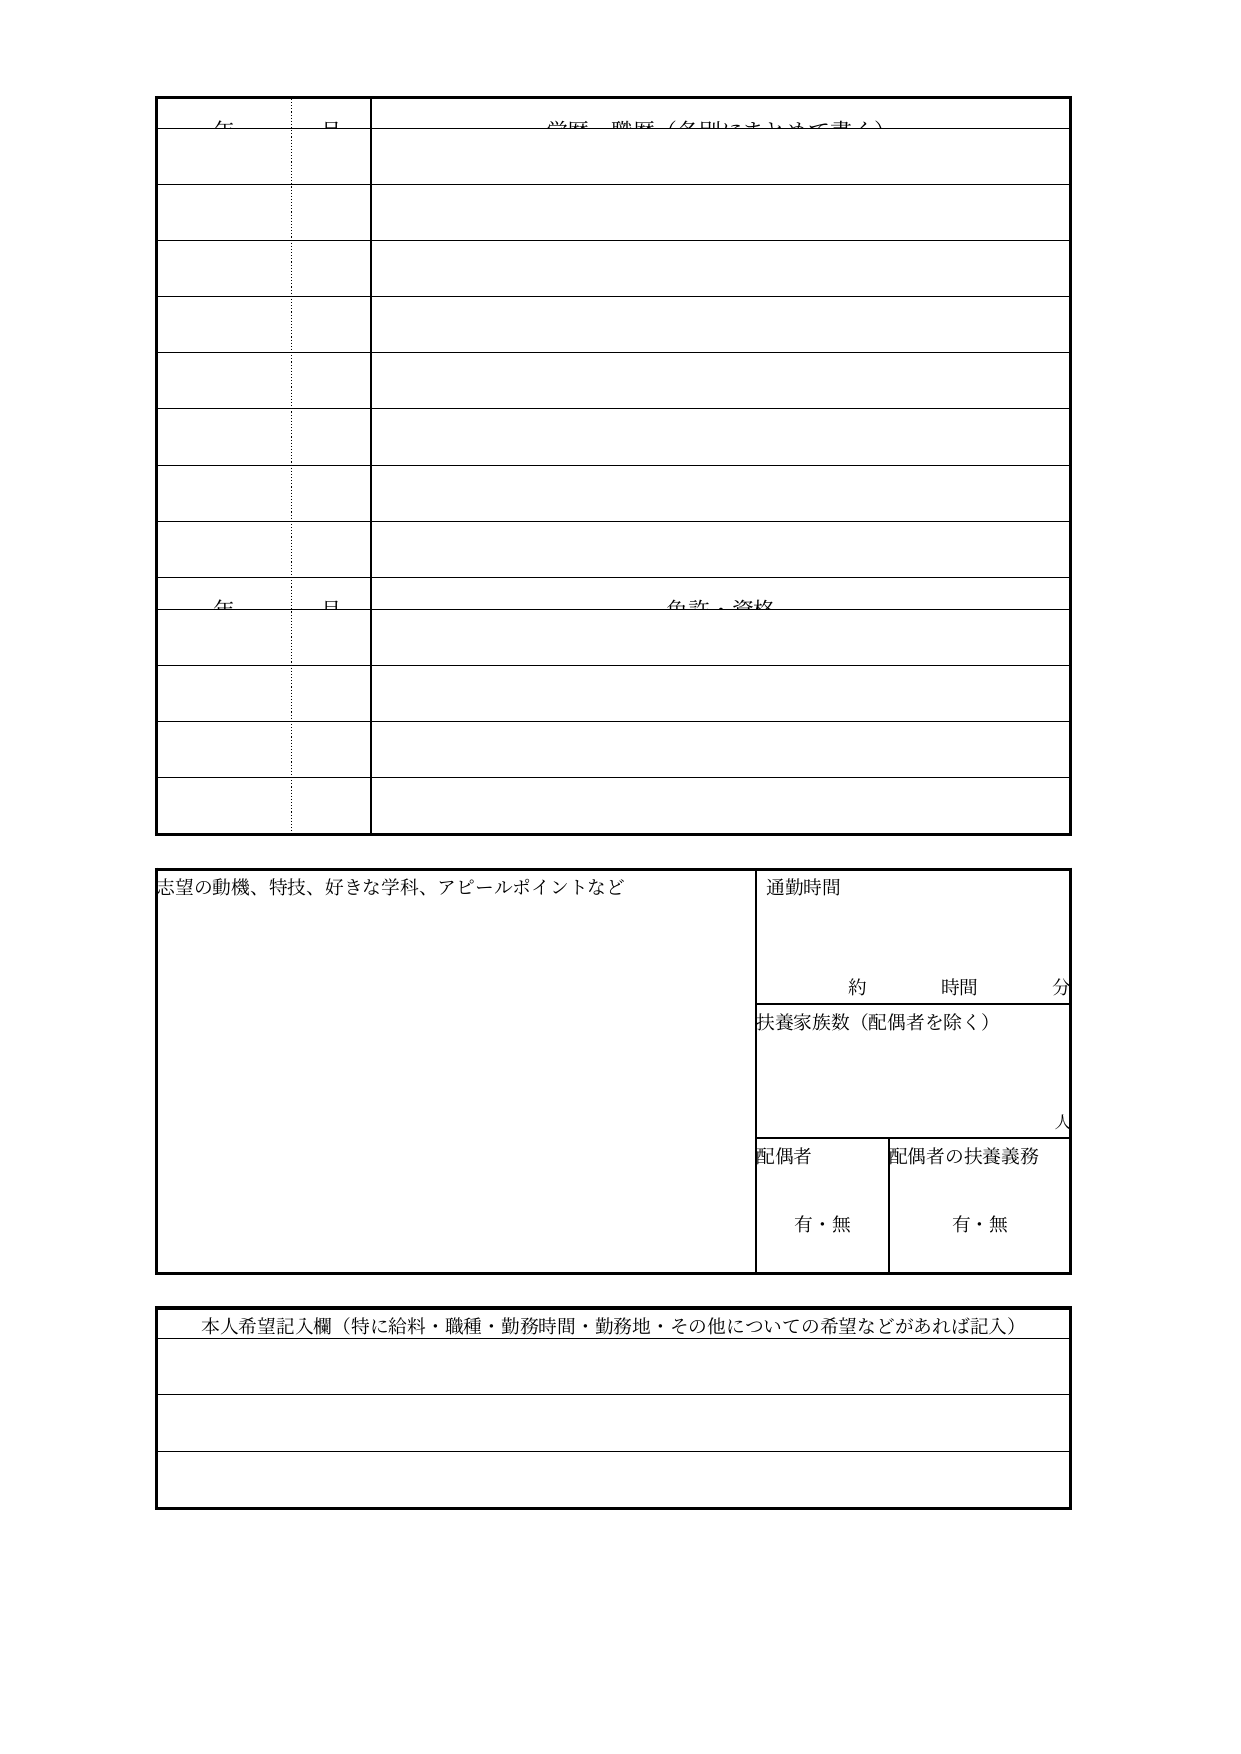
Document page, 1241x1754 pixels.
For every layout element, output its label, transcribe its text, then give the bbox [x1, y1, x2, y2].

table_cell [158, 409, 291, 464]
table_cell [372, 185, 1069, 240]
table_cell 配偶者 [757, 1139, 888, 1172]
table_cell 人 [1023, 1037, 1069, 1137]
table_header 月 [291, 99, 370, 128]
table_cell [158, 129, 291, 184]
table_header 学歴・職歴（各別にまとめて書く） [372, 99, 1069, 128]
table_cell [291, 409, 370, 464]
table_cell [158, 185, 291, 240]
table_cell [158, 1452, 1069, 1507]
table_cell [158, 297, 291, 352]
table_header 本人希望記入欄（特に給料・職種・勤務時間・勤務地・その他についての希望などがあれば記入） [158, 1310, 1069, 1338]
table_cell [372, 466, 1069, 521]
table_cell [867, 902, 912, 1002]
table_cell 配偶者の扶養義務 [890, 1139, 1069, 1172]
table_cell [372, 409, 1069, 464]
table_cell 分 [1023, 902, 1069, 1002]
table_cell [158, 722, 291, 777]
table_cell [291, 129, 370, 184]
table_cell [978, 902, 1022, 1002]
table_header 志望の動機、特技、好きな学科、アピールポイントなど [158, 871, 755, 902]
table_cell [372, 297, 1069, 352]
table_cell [291, 778, 370, 833]
table_cell [158, 466, 291, 521]
table_cell [291, 353, 370, 408]
table_cell [158, 522, 291, 577]
table_cell [158, 610, 291, 665]
table_cell [158, 353, 291, 408]
table_cell [158, 1395, 1069, 1451]
table_header 通勤時間 [757, 871, 1069, 902]
table_cell [291, 610, 370, 665]
table_cell 年 [158, 578, 291, 609]
table_cell [158, 1339, 1069, 1394]
table_cell [291, 241, 370, 296]
table_cell [757, 1037, 1022, 1137]
table_cell [291, 297, 370, 352]
table_cell [291, 666, 370, 721]
table_cell [291, 522, 370, 577]
table_cell [372, 610, 1069, 665]
table_cell [372, 129, 1069, 184]
table_cell [372, 522, 1069, 577]
table_cell 有・無 [757, 1172, 888, 1272]
table_cell 有・無 [890, 1172, 1069, 1272]
table_cell 時間 [912, 902, 978, 1002]
table_cell [158, 902, 755, 1272]
table_cell [158, 666, 291, 721]
table_cell [372, 778, 1069, 833]
table_cell [372, 353, 1069, 408]
table_cell [158, 778, 291, 833]
table_cell [291, 722, 370, 777]
table_cell [291, 466, 370, 521]
table_cell [372, 722, 1069, 777]
table_cell 扶養家族数（配偶者を除く） [757, 1005, 1069, 1037]
table_header 年 [158, 99, 291, 128]
table_cell [372, 666, 1069, 721]
table_cell [291, 185, 370, 240]
table_cell 月 [291, 578, 370, 609]
table_cell [372, 241, 1069, 296]
table_cell [158, 241, 291, 296]
table_cell 免許・資格 [372, 578, 1069, 609]
table_cell 約 [757, 902, 867, 1002]
